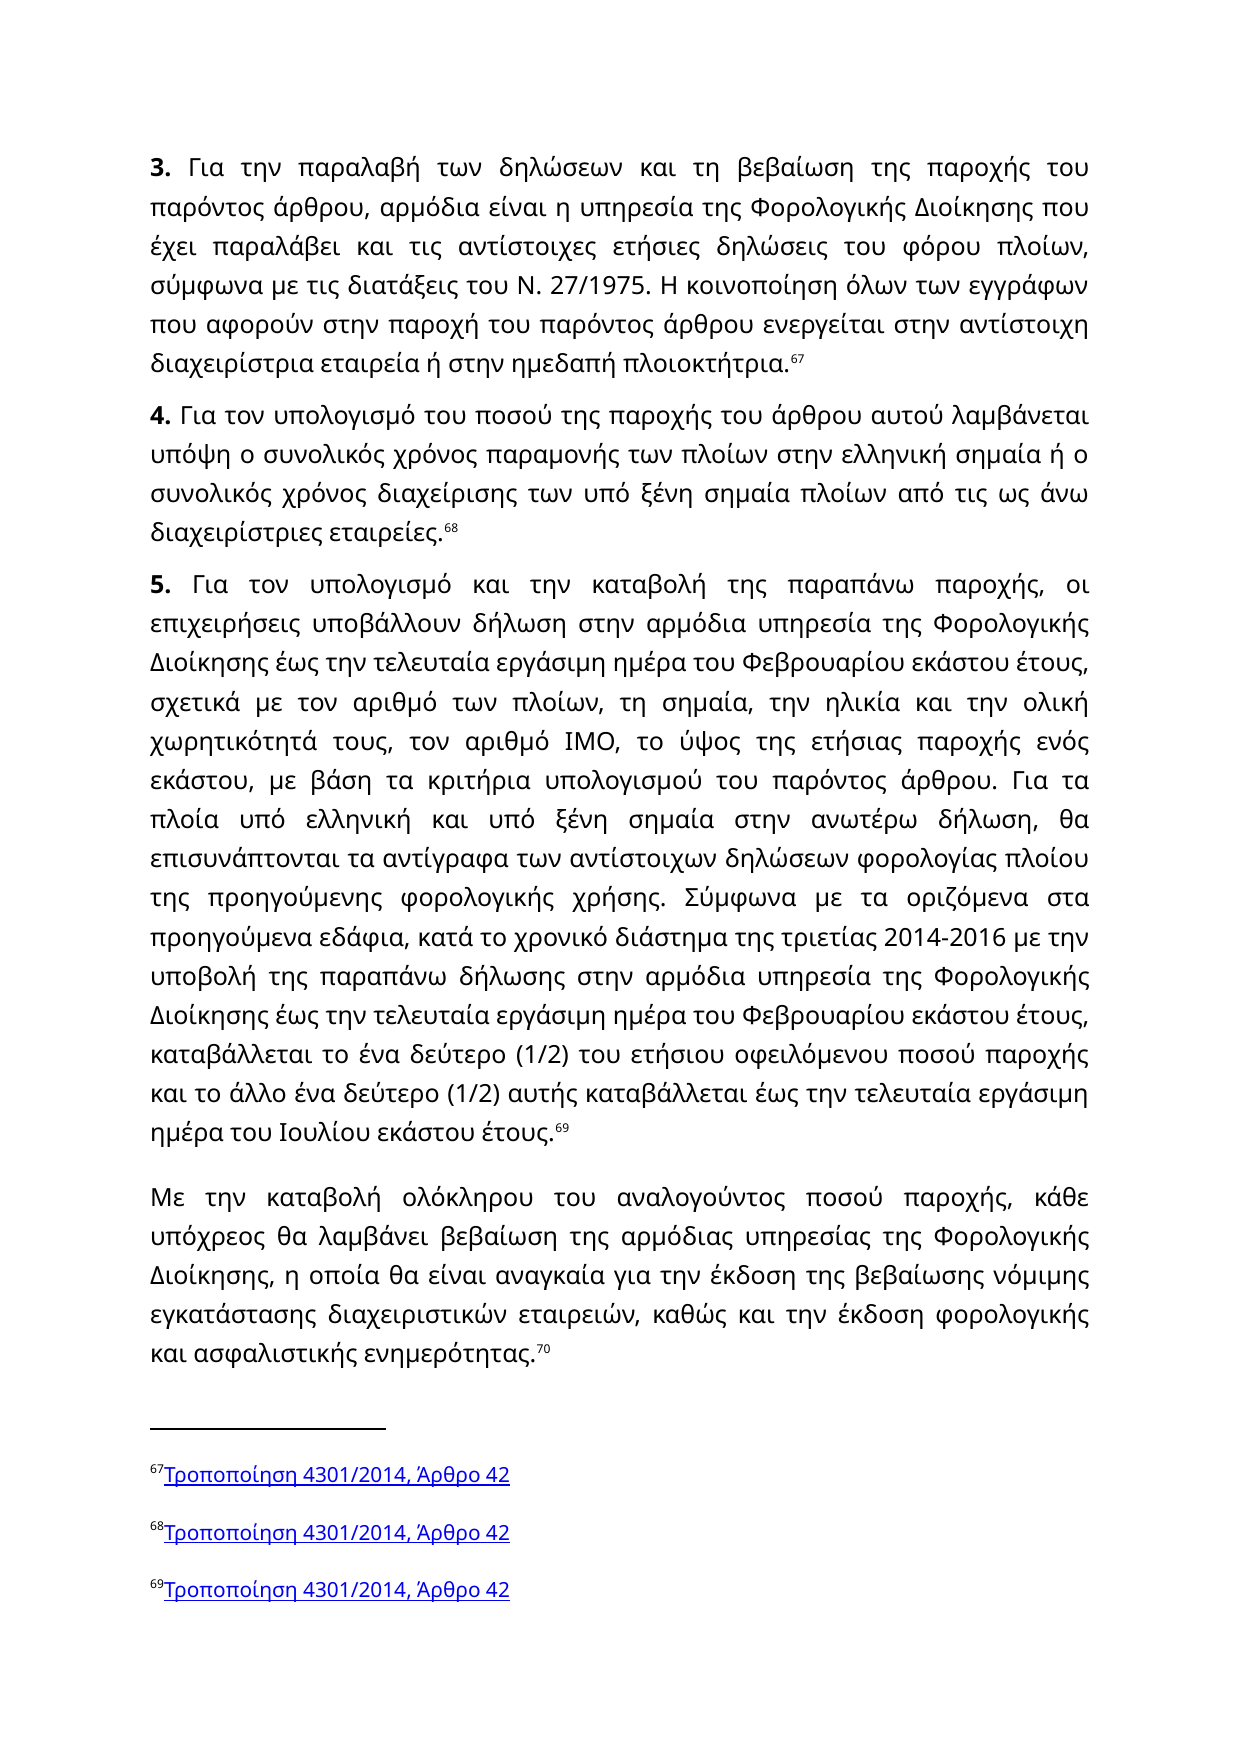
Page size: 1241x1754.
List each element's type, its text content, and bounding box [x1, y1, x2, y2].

text Τροποποίηση 4301/2014, Άρθρο 42 [150, 1460, 1090, 1489]
text 3. Για την παραλαβή των δηλώσεων και τη βεβαίωση της παροχής του παρόντος άρθρου, αρμόδια είναι η υπηρεσία της Φορολογικής Διοίκησης που έχει παραλάβει και τις αντίστοιχες ετήσιες δηλώσεις του φόρου πλοίων, σύμφωνα με τις διατάξεις του Ν. 27/1975. Η κοινοποίηση όλων των εγγράφων που αφορούν στην παροχή του παρόντος άρθρου ενεργείται στην αντίστοιχη διαχειρίστρια εταιρεία ή στην ημεδαπή πλοιοκτήτρια. [150, 150, 1090, 380]
text Τροποποίηση 4301/2014, Άρθρο 42 [150, 1576, 1090, 1604]
text 5. Για τον υπολογισμό και την καταβολή της παραπάνω παροχής, οι επιχειρήσεις υποβάλλουν δήλωση στην αρμόδια υπηρεσία της Φορολογικής Διοίκησης έως την τελευταία εργάσιμη ημέρα του Φεβρουαρίου εκάστου έτους, σχετικά με τον αριθμό των πλοίων, τη σημαία, την ηλικία και την ολική χωρητικότητά τους, τον αριθμό ΙΜΟ, το ύψος της ετήσιας παροχής ενός εκάστου, με βάση τα κριτήρια υπολογισμού του παρόντος άρθρου. Για τα πλοία υπό ελληνική και υπό ξένη σημαία στην ανωτέρω δήλωση, θα επισυνάπτονται τα αντίγραφα των αντίστοιχων δηλώσεων φορολογίας πλοίου της προηγούμενης φορολογικής χρήσης. Σύμφωνα με τα οριζόμενα στα προηγούμενα εδάφια, κατά το χρονικό διάστημα της τριετίας 2014-2016 με την υποβολή της παραπάνω δήλωσης στην αρμόδια υπηρεσία της Φορολογικής Διοίκησης έως την τελευταία εργάσιμη ημέρα του Φεβρουαρίου εκάστου έτους, καταβάλλεται το ένα δεύτερο (1/2) του ετήσιου οφειλόμενου ποσού παροχής και το άλλο ένα δεύτερο (1/2) αυτής καταβάλλεται έως την τελευταία εργάσιμη ημέρα του Ιουλίου εκάστου έτους. [150, 567, 1090, 1149]
text 4. Για τον υπολογισμό του ποσού της παροχής του άρθρου αυτού λαμβάνεται υπόψη ο συνολικός χρόνος παραμονής των πλοίων στην ελληνική σημαία ή ο συνολικός χρόνος διαχείρισης των υπό ξένη σημαία πλοίων από τις ως άνω διαχειρίστριες εταιρείες. [150, 397, 1090, 549]
text Με την καταβολή ολόκληρου του αναλογούντος ποσού παροχής, κάθε υπόχρεος θα λαμβάνει βεβαίωση της αρμόδιας υπηρεσίας της Φορολογικής Διοίκησης, η οποία θα είναι αναγκαία για την έκδοση της βεβαίωσης νόμιμης εγκατάστασης διαχειριστικών εταιρειών, καθώς και την έκδοση φορολογικής και ασφαλιστικής ενημερότητας. [150, 1179, 1090, 1370]
text Τροποποίηση 4301/2014, Άρθρο 42 [150, 1518, 1090, 1546]
